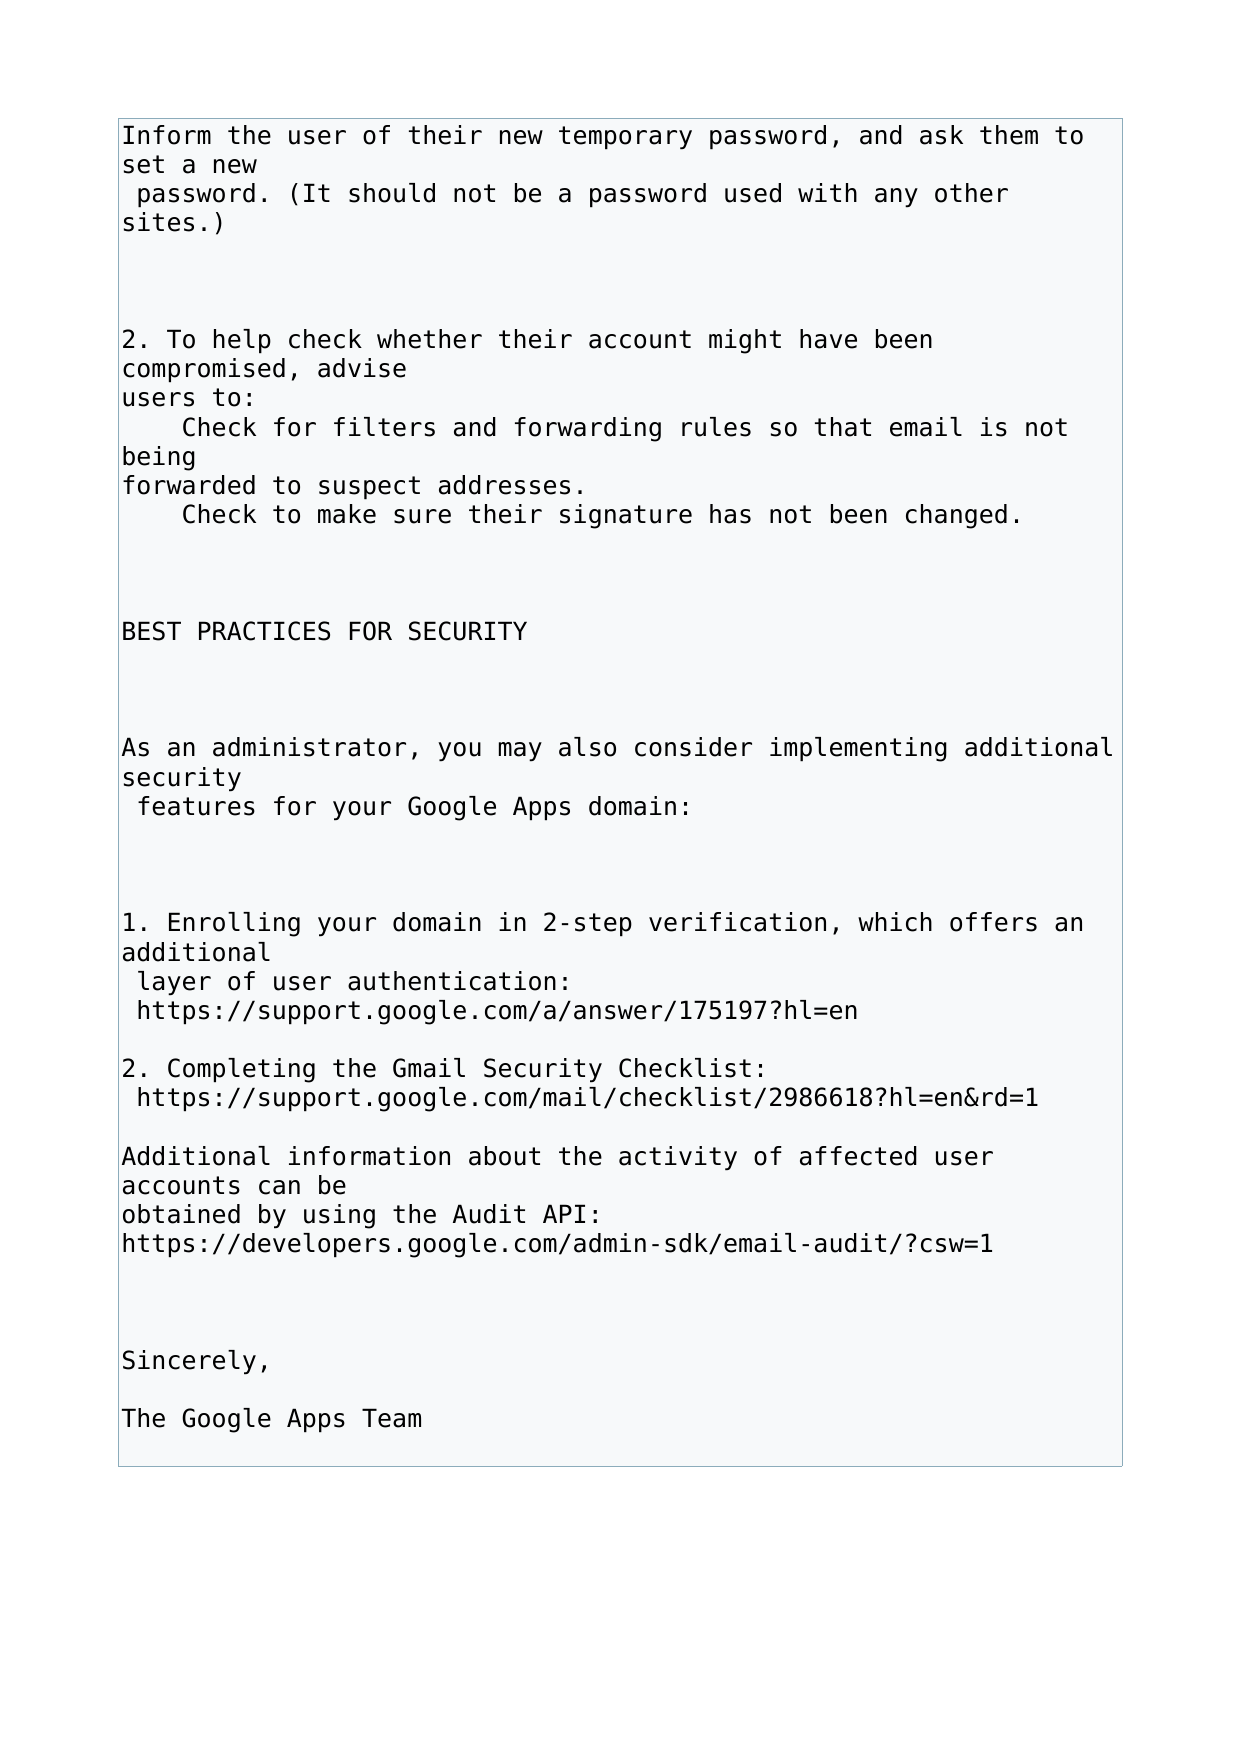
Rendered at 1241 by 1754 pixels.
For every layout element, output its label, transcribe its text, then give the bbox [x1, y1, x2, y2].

text Inform the user of their new temporary password, and ask them to set a new password. (It should not be a password used with any other sites.) 2. To help check whether their account might have been compromised, advise users to: Check for filters and forwarding rules so that email is not being forwarded to suspect addresses. Check to make sure their signature has not been changed. BEST PRACTICES FOR SECURITY As an administrator, you may also consider implementing additional security features for your Google Apps domain: 1. Enrolling your domain in 2-step verification, which offers an additional layer of user authentication: https://support.google.com/a/answer/175197?hl=en 2. Completing the Gmail Security Checklist: https://support.google.com/mail/checklist/2986618?hl=en&rd=1 Additional information about the activity of affected user accounts can be obtained by using the Audit API: https://developers.google.com/admin-sdk/email-audit/?csw=1 Sincerely, The Google Apps Team [119, 119, 1122, 1466]
